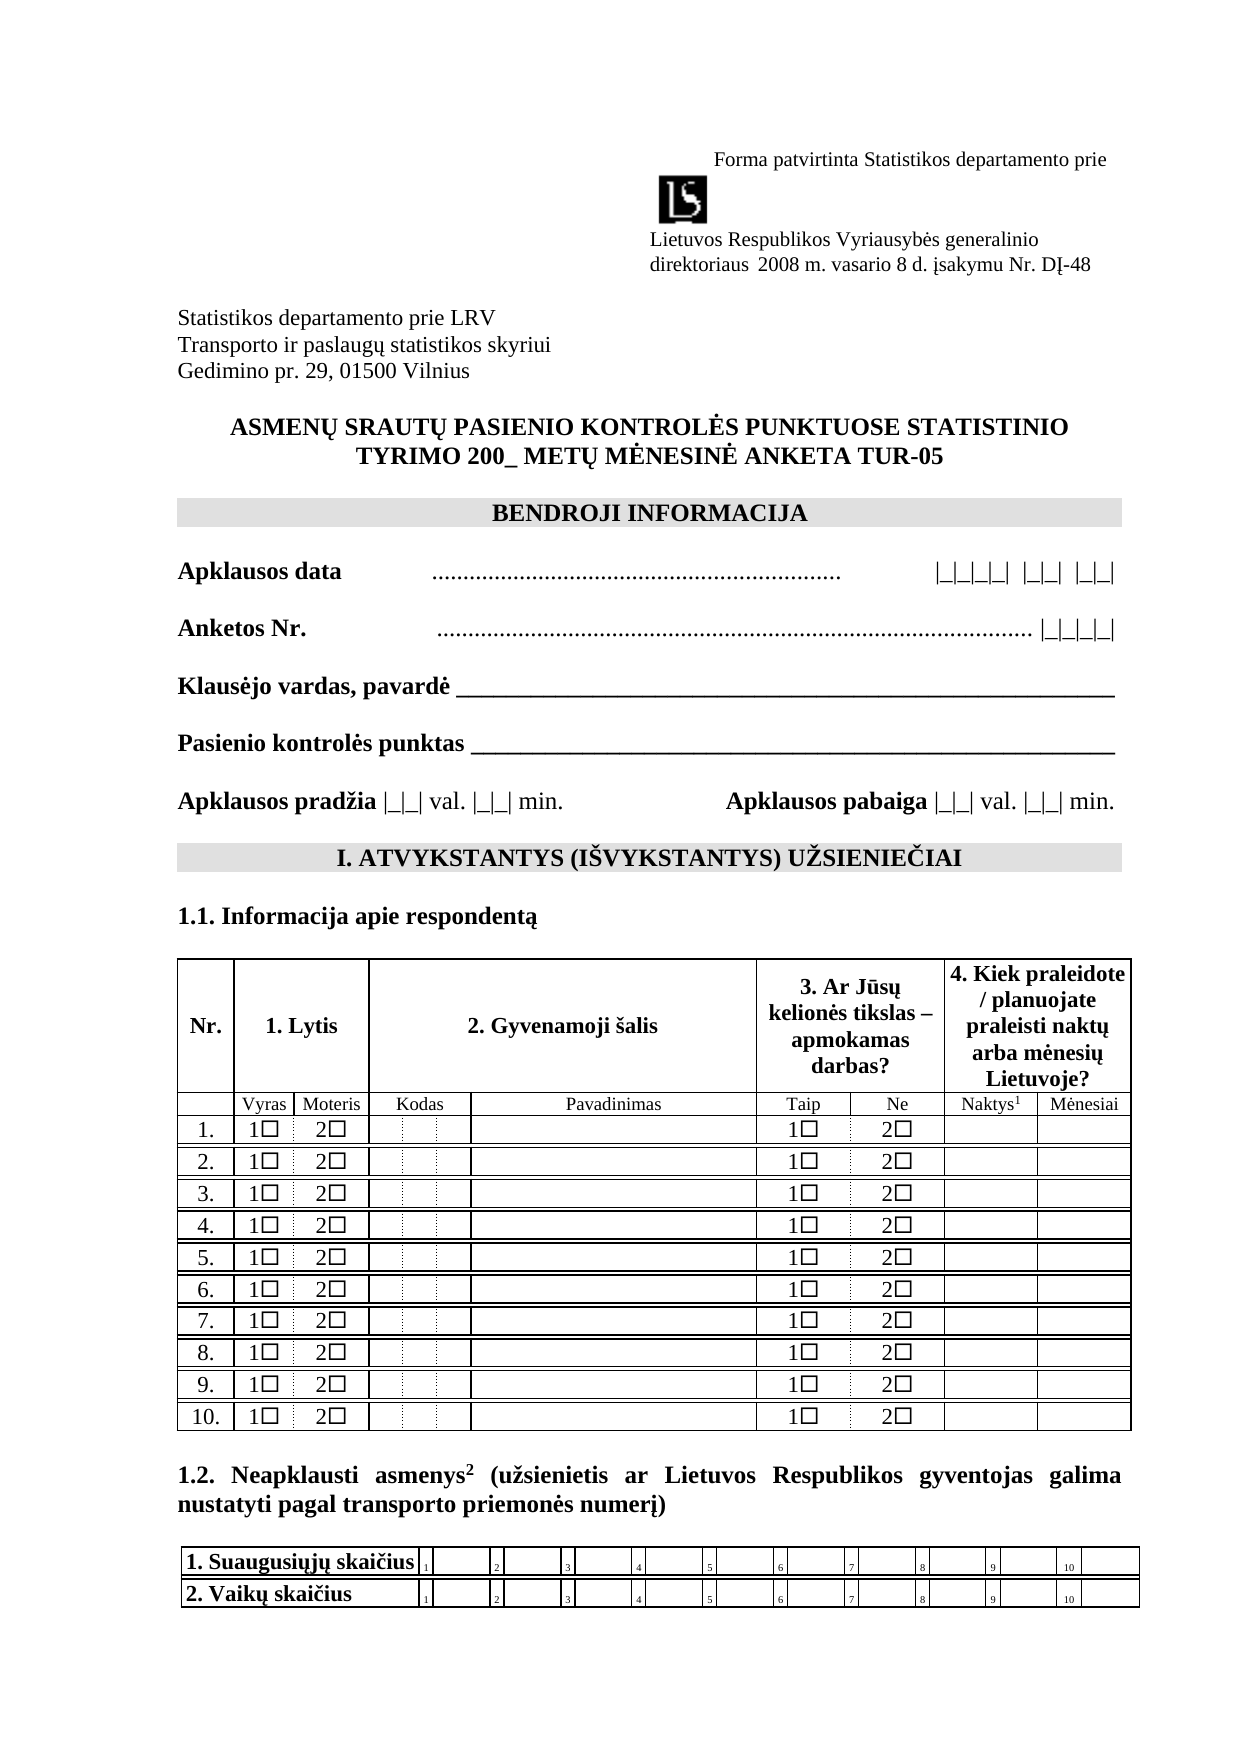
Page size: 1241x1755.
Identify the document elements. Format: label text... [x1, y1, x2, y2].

table_cell 2[] [850, 1212, 854, 1238]
table_cell Taip [846, 1093, 850, 1115]
text Pasienio kontrolės punktas [177, 728, 1122, 757]
table_cell [1033, 1340, 1037, 1366]
table_cell [752, 1340, 756, 1366]
table_cell [752, 1244, 756, 1270]
table_cell 5 [703, 1580, 716, 1606]
table_cell [752, 1116, 756, 1143]
table_cell [930, 1580, 985, 1606]
table_cell [646, 1580, 702, 1606]
text Gedimino pr. 29, 01500 Vilnius [177, 357, 1122, 383]
table_cell 1[] [757, 1212, 761, 1238]
table_cell [433, 1340, 437, 1366]
table_cell [1082, 1580, 1086, 1606]
table_cell 2[] [294, 1180, 298, 1206]
table_header [859, 1548, 915, 1574]
table_header 10 [1057, 1548, 1081, 1574]
table_cell [437, 1276, 441, 1302]
table_cell [403, 1180, 407, 1206]
text Forma patvirtinta Statistikos departamento prie Lietuvos Respublikos Vyriausybės generalinio direktoriaus 2008 m. vasario 8 d. įsakymu Nr. DĮ-48 [649, 147, 1122, 276]
table_header 7 [845, 1548, 858, 1574]
table_cell 2[] [940, 1212, 944, 1238]
table_header [1135, 1548, 1139, 1574]
table_cell [403, 1371, 407, 1398]
table_cell [437, 1371, 441, 1398]
table_cell [403, 1340, 407, 1366]
table_cell [433, 1403, 437, 1429]
table_header [505, 1548, 560, 1574]
table_cell 1[] [846, 1403, 850, 1429]
table_header 2 [491, 1548, 503, 1574]
table_cell 1[] [290, 1148, 294, 1174]
table_cell 2[] [850, 1371, 854, 1398]
table_header [434, 1548, 489, 1574]
table_cell [399, 1244, 403, 1270]
table_cell 2[] [940, 1403, 944, 1429]
table_cell [433, 1148, 437, 1174]
text Apklausos pradžia |_|_| val. |_|_| min. Apklausos pabaiga |_|_| val. |_|_| min. [177, 786, 1122, 814]
table_cell [437, 1180, 441, 1206]
table_header Nr. [178, 960, 233, 1092]
table_cell 2[] [850, 1244, 854, 1270]
table_cell [1033, 1244, 1037, 1270]
table_cell 2[] [294, 1116, 298, 1143]
table_cell [505, 1580, 560, 1606]
table_cell [752, 1212, 756, 1238]
table_cell 1[] [846, 1212, 850, 1238]
table_cell 1[] [290, 1403, 294, 1429]
table_header 1. Lytis [235, 960, 368, 1092]
table_cell 1[] [757, 1276, 761, 1302]
text ASMENŲ SRAUTŲ PASIENIO KONTROLĖS PUNKTUOSE STATISTINIO TYRIMO 200_ METŲ MĖNESINĖ ANKETA TUR-05 [177, 412, 1122, 469]
table_cell [752, 1371, 756, 1398]
table_cell [1033, 1116, 1037, 1143]
table_cell 1[] [846, 1340, 850, 1366]
table_cell [433, 1276, 437, 1302]
table_cell [403, 1403, 407, 1429]
table_cell 2[] [850, 1403, 854, 1429]
table_cell [433, 1180, 437, 1206]
text I. ATVYKSTANTYS (IŠVYKSTANTYS) UŽSIENIEČIAI [177, 843, 1122, 872]
table_cell 3 [562, 1580, 574, 1606]
table_cell [403, 1116, 407, 1143]
table_cell [437, 1340, 441, 1366]
table_cell [1033, 1308, 1037, 1334]
table_cell [403, 1276, 407, 1302]
table_cell [403, 1308, 407, 1334]
table_header 1 [420, 1548, 432, 1574]
text Klausėjo vardas, pavardė [177, 671, 1122, 699]
table_header 3. Ar Jūsų kelionės tikslas – apmokamas darbas? [757, 960, 944, 1092]
table_cell 2[] [850, 1276, 854, 1302]
table_header [788, 1548, 844, 1574]
text BENDROJI INFORMACIJA [177, 498, 1122, 527]
table_cell [1033, 1180, 1037, 1206]
table_cell [433, 1308, 437, 1334]
text Apklausos data |_|_|_|_| |_|_| |_|_| [177, 556, 1122, 584]
table_cell [433, 1116, 437, 1143]
table_cell [576, 1580, 631, 1606]
table_header [930, 1548, 985, 1574]
table_cell [399, 1180, 403, 1206]
table_cell 1[] [757, 1340, 761, 1366]
table_cell [399, 1148, 403, 1174]
table_cell 10 [1057, 1580, 1081, 1606]
table_cell [403, 1212, 407, 1238]
table_cell 1[] [846, 1116, 850, 1143]
table_cell 6 [774, 1580, 787, 1606]
table_cell 1[] [846, 1180, 850, 1206]
table_header [717, 1548, 773, 1574]
table_cell [437, 1308, 441, 1334]
table_cell [859, 1580, 915, 1606]
table_header 4 [632, 1548, 645, 1574]
table_cell 1[] [757, 1116, 761, 1143]
table_cell 1[] [846, 1244, 850, 1270]
table_cell [437, 1244, 441, 1270]
table_cell 2[] [294, 1371, 298, 1398]
table_cell 2[] [294, 1308, 298, 1334]
table_cell 1[] [290, 1180, 294, 1206]
table_cell 1[] [290, 1340, 294, 1366]
table_cell [399, 1403, 403, 1429]
table_cell 2[] [940, 1180, 944, 1206]
table_cell [433, 1244, 437, 1270]
table_cell [1033, 1371, 1037, 1398]
table_cell 9 [986, 1580, 1000, 1606]
table_cell 1[] [757, 1371, 761, 1398]
table_header 5 [703, 1548, 716, 1574]
table_cell [399, 1308, 403, 1334]
table_cell 2[] [940, 1371, 944, 1398]
table_cell 2[] [940, 1308, 944, 1334]
table_cell [437, 1212, 441, 1238]
table_cell [752, 1148, 756, 1174]
table_cell 2[] [940, 1244, 944, 1270]
table_cell 2[] [940, 1340, 944, 1366]
table_cell [434, 1580, 489, 1606]
table_cell [752, 1308, 756, 1334]
table_cell [1033, 1212, 1037, 1238]
table_header [1001, 1548, 1056, 1574]
table_cell 1[] [290, 1276, 294, 1302]
text 1.2. Neapklausti asmenys2 (užsienietis ar Lietuvos Respublikos gyventojas galima nustatyti pagal transporto priemonės numerį) [177, 1460, 1122, 1517]
table_header 8 [916, 1548, 929, 1574]
table_cell [437, 1116, 441, 1143]
table_cell [1001, 1580, 1056, 1606]
table_cell [433, 1212, 437, 1238]
table_header 3 [562, 1548, 574, 1574]
table_cell [752, 1403, 756, 1429]
table_cell 2[] [294, 1340, 298, 1366]
table_cell 2[] [940, 1148, 944, 1174]
table_cell [403, 1244, 407, 1270]
table_cell [1033, 1276, 1037, 1302]
table_header [576, 1548, 631, 1574]
table_cell [437, 1403, 441, 1429]
table_cell [437, 1148, 441, 1174]
table_cell 2[] [850, 1116, 854, 1143]
table_cell 1[] [757, 1180, 761, 1206]
table_cell 2[] [294, 1212, 298, 1238]
table_cell [1135, 1580, 1139, 1606]
table_cell [752, 1276, 756, 1302]
table_cell 1[] [757, 1403, 761, 1429]
table_cell [399, 1340, 403, 1366]
table_cell 2[] [294, 1276, 298, 1302]
table_cell [1033, 1148, 1037, 1174]
table_cell [788, 1580, 844, 1606]
table_cell 1[] [846, 1371, 850, 1398]
table_cell 2 [491, 1580, 503, 1606]
table_cell 1[] [290, 1371, 294, 1398]
table_header [646, 1548, 702, 1574]
table_cell 2[] [850, 1340, 854, 1366]
table_cell 8 [916, 1580, 929, 1606]
table_cell [433, 1371, 437, 1398]
table_cell 2[] [850, 1180, 854, 1206]
table_cell 1[] [846, 1308, 850, 1334]
table_cell Taip [757, 1093, 761, 1115]
table_cell 1[] [846, 1276, 850, 1302]
table_cell 2[] [940, 1276, 944, 1302]
table_cell 2[] [294, 1403, 298, 1429]
text Transporto ir paslaugų statistikos skyriui [177, 331, 1122, 357]
table_cell [403, 1148, 407, 1174]
table_cell 1[] [757, 1244, 761, 1270]
table_cell 2[] [850, 1148, 854, 1174]
table_cell [399, 1371, 403, 1398]
table_header [1082, 1548, 1086, 1574]
text 1.1. Informacija apie respondentą [177, 901, 1122, 929]
table_cell 1[] [290, 1212, 294, 1238]
table_cell [399, 1276, 403, 1302]
table_cell 1[] [290, 1244, 294, 1270]
table_header 9 [986, 1548, 1000, 1574]
table_cell [717, 1580, 773, 1606]
table_cell 1[] [757, 1308, 761, 1334]
table_cell [1033, 1403, 1037, 1429]
table_cell 4 [632, 1580, 645, 1606]
table_cell [399, 1212, 403, 1238]
table_cell 2[] [940, 1116, 944, 1143]
text Statistikos departamento prie LRV [177, 304, 1122, 331]
table_cell 2[] [294, 1148, 298, 1174]
table_cell [752, 1180, 756, 1206]
table_cell 1[] [290, 1308, 294, 1334]
table_cell 2[] [850, 1308, 854, 1334]
table_cell Ne [940, 1093, 944, 1115]
table_cell 1[] [290, 1116, 294, 1143]
table_header 6 [774, 1548, 787, 1574]
table_cell [399, 1116, 403, 1143]
table_cell 1[] [846, 1148, 850, 1174]
text Anketos Nr. |_|_|_|_| [177, 613, 1122, 642]
table_header 2. Gyvenamoji šalis [370, 960, 756, 1092]
table_cell 7 [845, 1580, 858, 1606]
table_cell 2[] [294, 1244, 298, 1270]
table_cell 1 [420, 1580, 432, 1606]
table_cell 1[] [757, 1148, 761, 1174]
